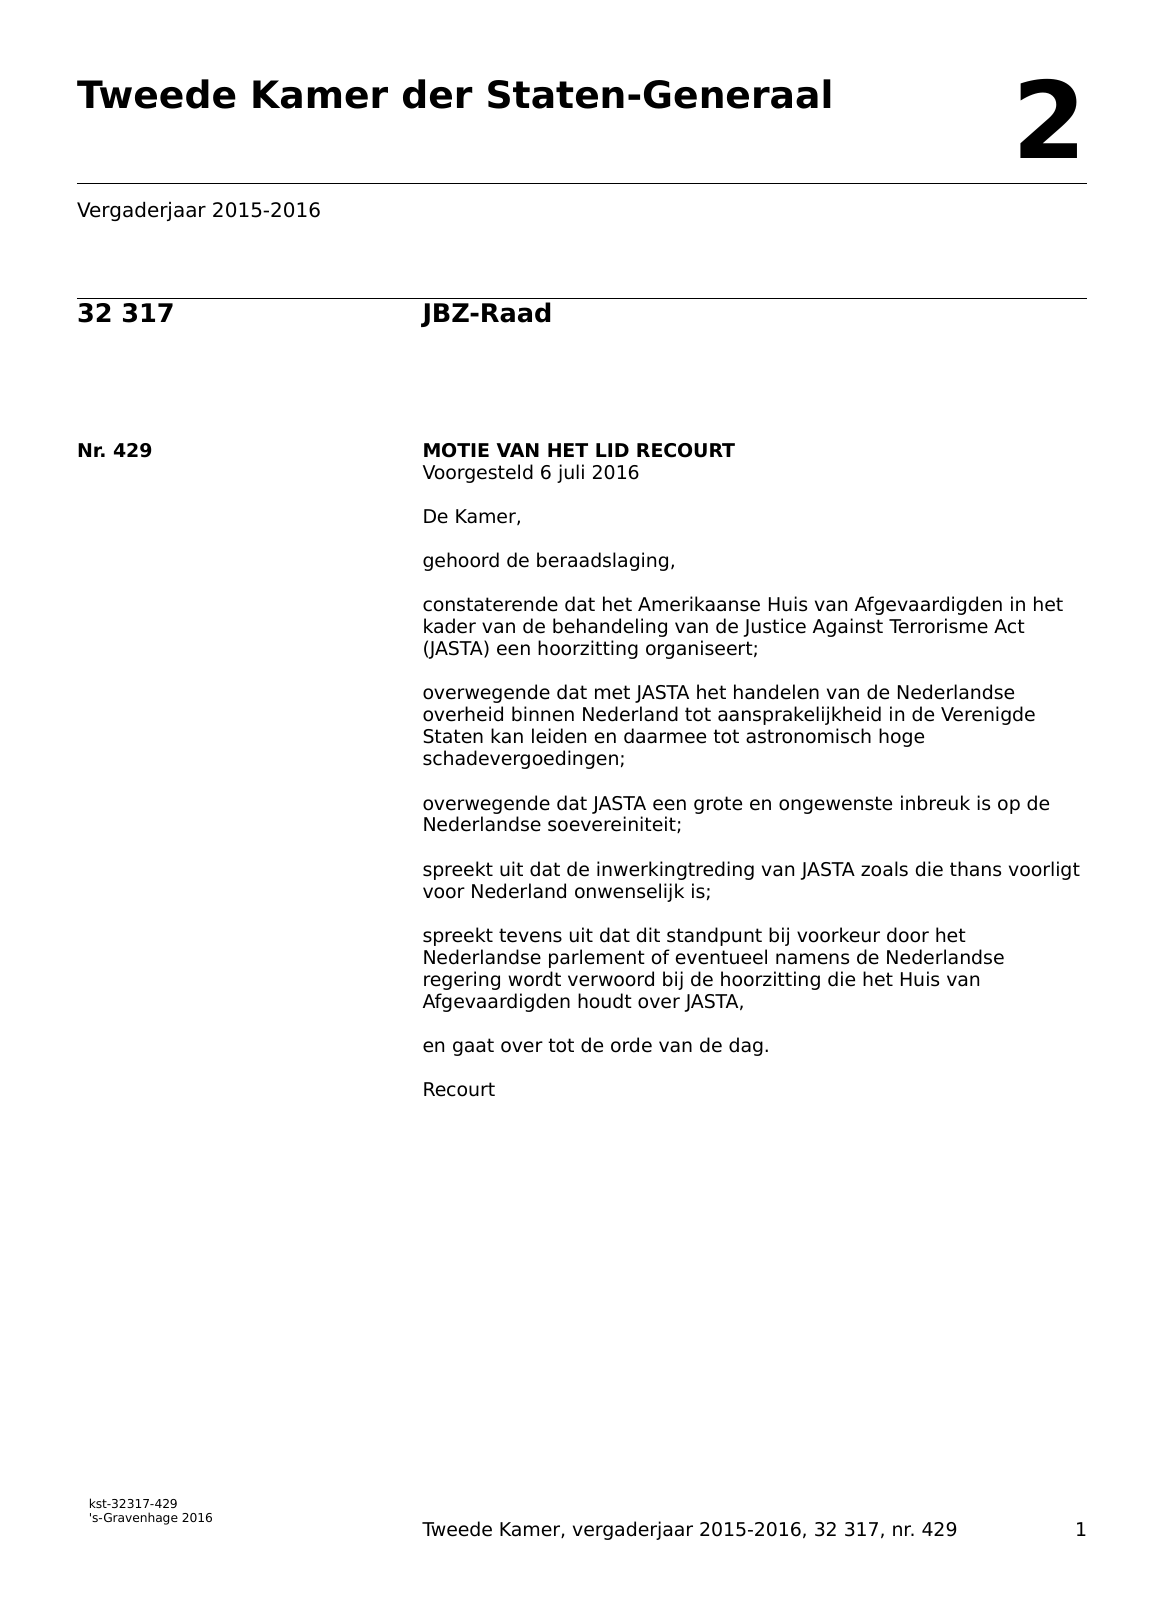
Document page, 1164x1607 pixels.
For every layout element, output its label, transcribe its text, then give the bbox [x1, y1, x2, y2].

text 's-Gravenhage 2016 [88, 1511, 323, 1525]
text Voorgesteld 6 juli 2016 [422, 462, 1087, 484]
text constaterende dat het Amerikaanse Huis van Afgevaardigden in het kader van de behandeling van de Justice Against Terrorisme Act (JASTA) een hoorzitting organiseert; [422, 594, 1087, 660]
text spreekt tevens uit dat dit standpunt bij voorkeur door het Nederlandse parlement of eventueel namens de Nederlandse regering wordt verwoord bij de hoorzitting die het Huis van Afgevaardigden houdt over JASTA, [422, 925, 1087, 1013]
subtitle Nr. 429 MOTIE VAN HET LID RECOURT [77, 440, 1087, 462]
table_header Tweede Kamer der Staten-Generaal [77, 59, 886, 183]
text overwegende dat JASTA een grote en ongewenste inbreuk is op de Nederlandse soevereiniteit; [422, 792, 1087, 836]
table_cell Vergaderjaar 2015-2016 [77, 184, 1087, 298]
table_header 2 [886, 59, 1087, 183]
text en gaat over tot de orde van de dag. [422, 1035, 1087, 1057]
text De Kamer, [422, 506, 1087, 528]
text spreekt uit dat de inwerkingtreding van JASTA zoals die thans voorligt voor Nederland onwenselijk is; [422, 858, 1087, 902]
text Recourt [422, 1079, 1087, 1101]
text kst-32317-429 [88, 1497, 323, 1511]
subtitle 32 317 JBZ-Raad [77, 299, 1087, 329]
text overwegende dat met JASTA het handelen van de Nederlandse overheid binnen Nederland tot aansprakelijkheid in de Verenigde Staten kan leiden en daarmee tot astronomisch hoge schadevergoedingen; [422, 682, 1087, 770]
text gehoord de beraadslaging, [422, 550, 1087, 572]
